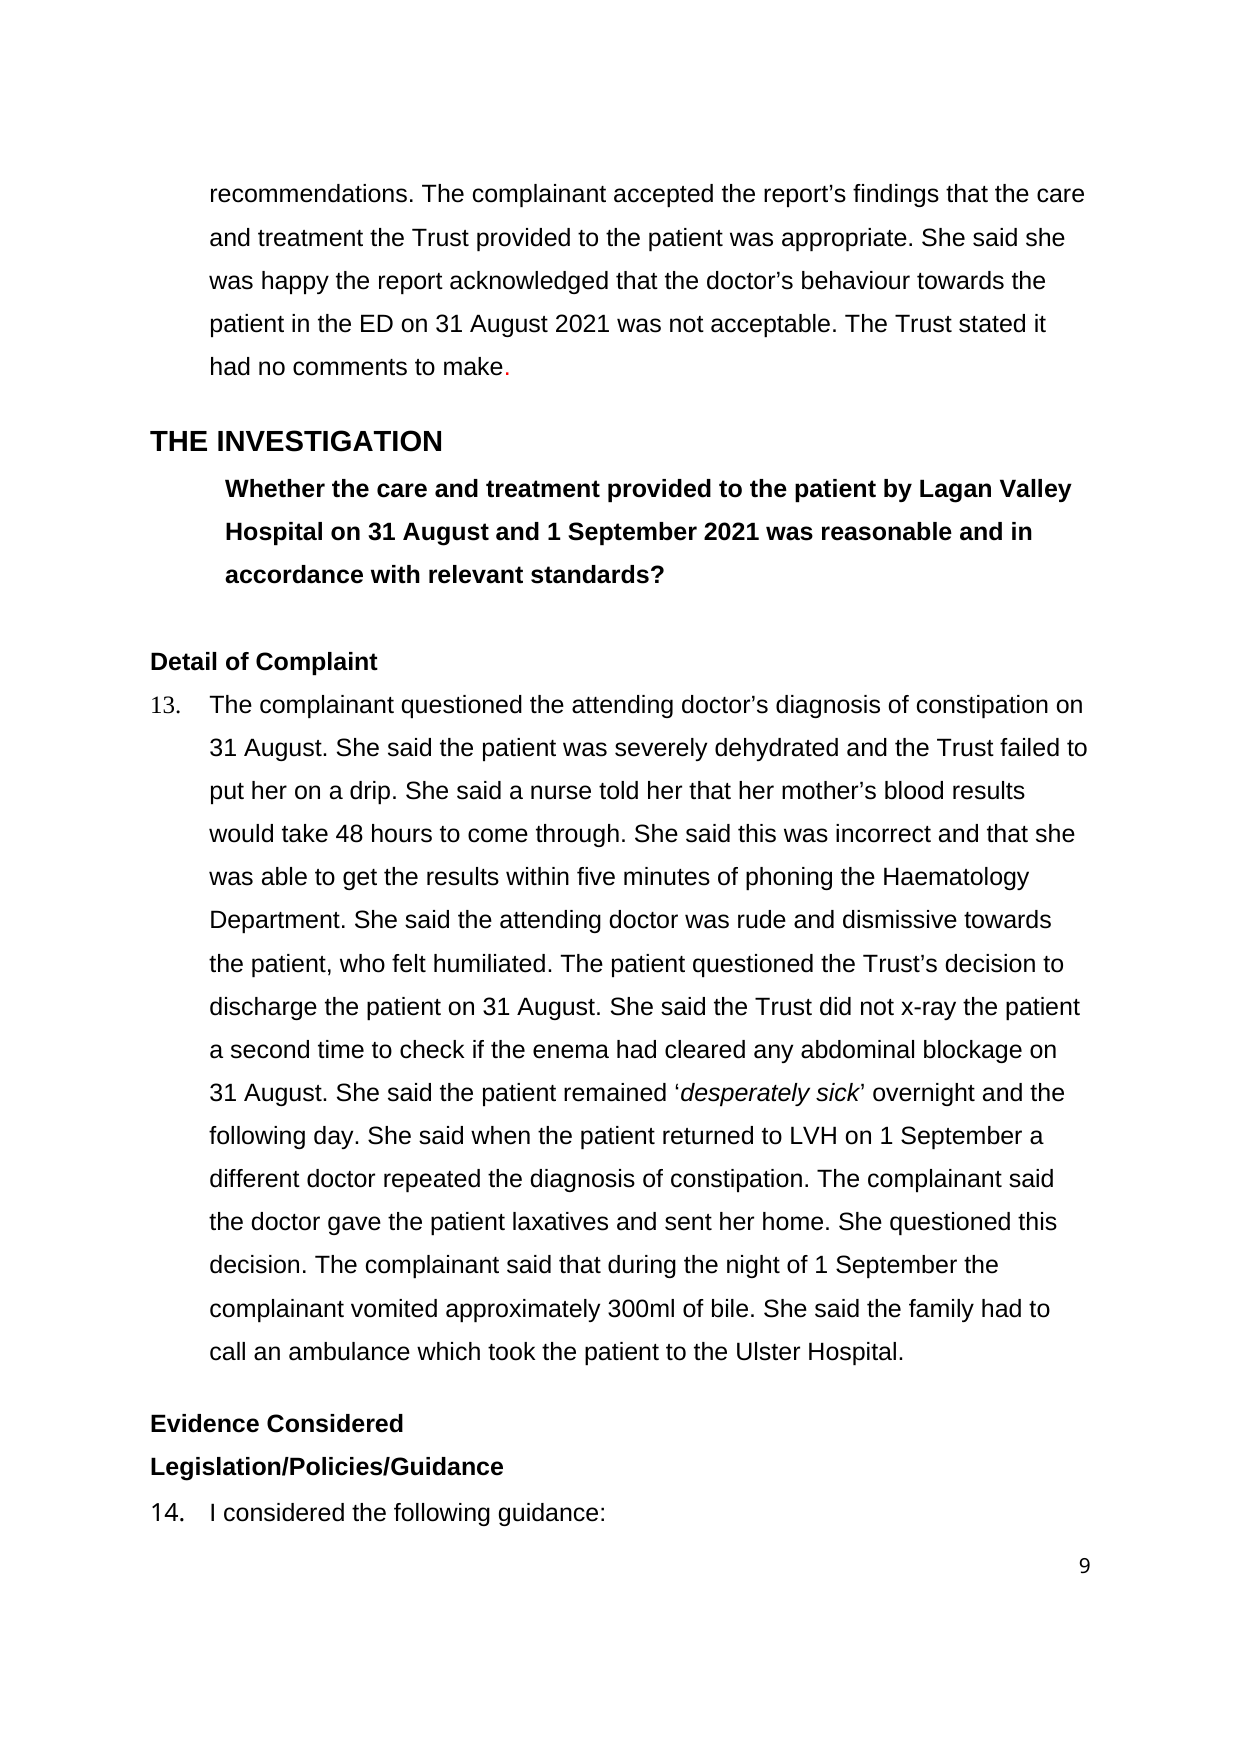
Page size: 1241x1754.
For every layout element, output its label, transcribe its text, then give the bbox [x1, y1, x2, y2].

list recommendations. The complainant accepted the report’s findings that the care and treatment the Trust provided to the patient was appropriate. She said she was happy the report acknowledged that the doctor’s behaviour towards the patient in the ED on 31 August 2021 was not acceptable. The Trust stated it had no comments to make. [150, 179, 1090, 381]
text Evidence Considered [150, 1409, 1090, 1437]
text THE INVESTIGATION [150, 424, 1090, 457]
text Legislation/Policies/Guidance [150, 1452, 1090, 1481]
text Detail of Complaint [150, 647, 1090, 675]
text Whether the care and treatment provided to the patient by Lagan Valley Hospital on 31 August and 1 September 2021 was reasonable and in accordance with relevant standards? [225, 474, 1090, 589]
list I considered the following guidance: [150, 1495, 1090, 1529]
list The complainant questioned the attending doctor’s diagnosis of constipation on 31 August. She said the patient was severely dehydrated and the Trust failed to put her on a drip. She said a nurse told her that her mother’s blood results would take 48 hours to come through. She said this was incorrect and that she was able to get the results within five minutes of phoning the Haematology Department. She said the attending doctor was rude and dismissive towards the patient, who felt humiliated. The patient questioned the Trust’s decision to discharge the patient on 31 August. She said the Trust did not x-ray the patient a second time to check if the enema had cleared any abdominal blockage on 31 August. She said the patient remained ‘desperately sick’ overnight and the following day. She said when the patient returned to LVH on 1 September a different doctor repeated the diagnosis of constipation. The complainant said the doctor gave the patient laxatives and sent her home. She questioned this decision. The complainant said that during the night of 1 September the complainant vomited approximately 300ml of bile. She said the family had to call an ambulance which took the patient to the Ulster Hospital. [150, 690, 1090, 1366]
